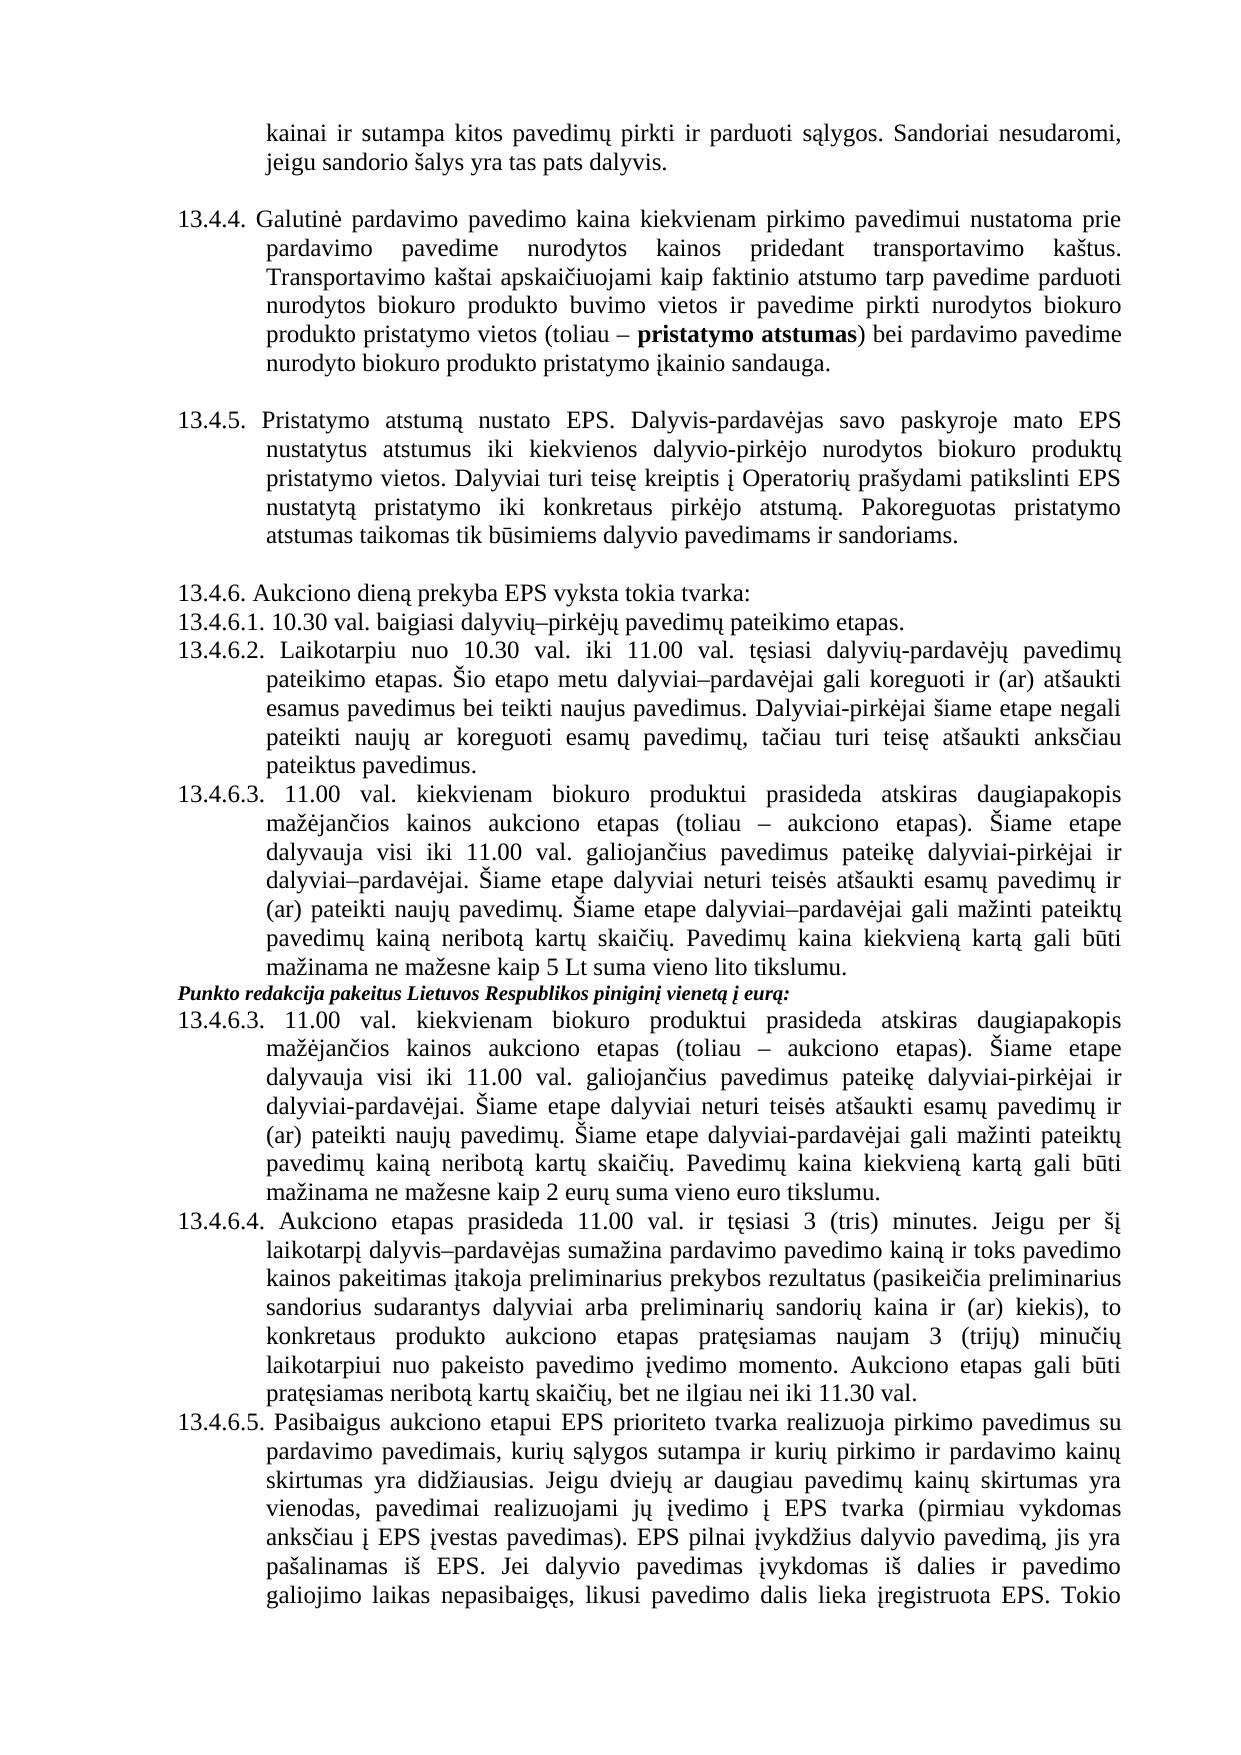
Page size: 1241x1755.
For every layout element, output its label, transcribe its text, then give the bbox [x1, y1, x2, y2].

text kainai ir sutampa kitos pavedimų pirkti ir parduoti sąlygos. Sandoriai nesudaromi, jeigu sandorio šalys yra tas pats dalyvis. [177, 118, 1122, 176]
text 13.4.6.4. Aukciono etapas prasideda 11.00 val. ir tęsiasi 3 (tris) minutes. Jeigu per šį laikotarpį dalyvis–pardavėjas sumažina pardavimo pavedimo kainą ir toks pavedimo kainos pakeitimas įtakoja preliminarius prekybos rezultatus (pasikeičia preliminarius sandorius sudarantys dalyviai arba preliminarių sandorių kaina ir (ar) kiekis), to konkretaus produkto aukciono etapas pratęsiamas naujam 3 (trijų) minučių laikotarpiui nuo pakeisto pavedimo įvedimo momento. Aukciono etapas gali būti pratęsiamas neribotą kartų skaičių, bet ne ilgiau nei iki 11.30 val. [177, 1206, 1122, 1407]
text 13.4.4. Galutinė pardavimo pavedimo kaina kiekvienam pirkimo pavedimui nustatoma prie pardavimo pavedime nurodytos kainos pridedant transportavimo kaštus. Transportavimo kaštai apskaičiuojami kaip faktinio atstumo tarp pavedime parduoti nurodytos biokuro produkto buvimo vietos ir pavedime pirkti nurodytos biokuro produkto pristatymo vietos (toliau – pristatymo atstumas) bei pardavimo pavedime nurodyto biokuro produkto pristatymo įkainio sandauga. [177, 204, 1122, 377]
text 13.4.6.3. 11.00 val. kiekvienam biokuro produktui prasideda atskiras daugiapakopis mažėjančios kainos aukciono etapas (toliau – aukciono etapas). Šiame etape dalyvauja visi iki 11.00 val. galiojančius pavedimus pateikę dalyviai-pirkėjai ir dalyviai–pardavėjai. Šiame etape dalyviai neturi teisės atšaukti esamų pavedimų ir (ar) pateikti naujų pavedimų. Šiame etape dalyviai–pardavėjai gali mažinti pateiktų pavedimų kainą neribotą kartų skaičių. Pavedimų kaina kiekvieną kartą gali būti mažinama ne mažesne kaip 5 Lt suma vieno lito tikslumu. [177, 779, 1122, 981]
text 13.4.6.3. 11.00 val. kiekvienam biokuro produktui prasideda atskiras daugiapakopis mažėjančios kainos aukciono etapas (toliau – aukciono etapas). Šiame etape dalyvauja visi iki 11.00 val. galiojančius pavedimus pateikę dalyviai-pirkėjai ir dalyviai-pardavėjai. Šiame etape dalyviai neturi teisės atšaukti esamų pavedimų ir (ar) pateikti naujų pavedimų. Šiame etape dalyviai-pardavėjai gali mažinti pateiktų pavedimų kainą neribotą kartų skaičių. Pavedimų kaina kiekvieną kartą gali būti mažinama ne mažesne kaip 2 eurų suma vieno euro tikslumu. [177, 1005, 1122, 1206]
text 13.4.6.2. Laikotarpiu nuo 10.30 val. iki 11.00 val. tęsiasi dalyvių-pardavėjų pavedimų pateikimo etapas. Šio etapo metu dalyviai–pardavėjai gali koreguoti ir (ar) atšaukti esamus pavedimus bei teikti naujus pavedimus. Dalyviai-pirkėjai šiame etape negali pateikti naujų ar koreguoti esamų pavedimų, tačiau turi teisę atšaukti anksčiau pateiktus pavedimus. [177, 636, 1122, 779]
text 13.4.6.1. 10.30 val. baigiasi dalyvių–pirkėjų pavedimų pateikimo etapas. [177, 607, 1122, 636]
text 13.4.5. Pristatymo atstumą nustato EPS. Dalyvis-pardavėjas savo paskyroje mato EPS nustatytus atstumus iki kiekvienos dalyvio-pirkėjo nurodytos biokuro produktų pristatymo vietos. Dalyviai turi teisę kreiptis į Operatorių prašydami patikslinti EPS nustatytą pristatymo iki konkretaus pirkėjo atstumą. Pakoreguotas pristatymo atstumas taikomas tik būsimiems dalyvio pavedimams ir sandoriams. [177, 406, 1122, 549]
text Punkto redakcija pakeitus Lietuvos Respublikos piniginį vienetą į eurą: [177, 981, 1122, 1005]
text 13.4.6. Aukciono dieną prekyba EPS vyksta tokia tvarka: [177, 578, 1122, 607]
text 13.4.6.5. Pasibaigus aukciono etapui EPS prioriteto tvarka realizuoja pirkimo pavedimus su pardavimo pavedimais, kurių sąlygos sutampa ir kurių pirkimo ir pardavimo kainų skirtumas yra didžiausias. Jeigu dviejų ar daugiau pavedimų kainų skirtumas yra vienodas, pavedimai realizuojami jų įvedimo į EPS tvarka (pirmiau vykdomas anksčiau į EPS įvestas pavedimas). EPS pilnai įvykdžius dalyvio pavedimą, jis yra pašalinamas iš EPS. Jei dalyvio pavedimas įvykdomas iš dalies ir pavedimo galiojimo laikas nepasibaigęs, likusi pavedimo dalis lieka įregistruota EPS. Tokio [177, 1407, 1122, 1608]
